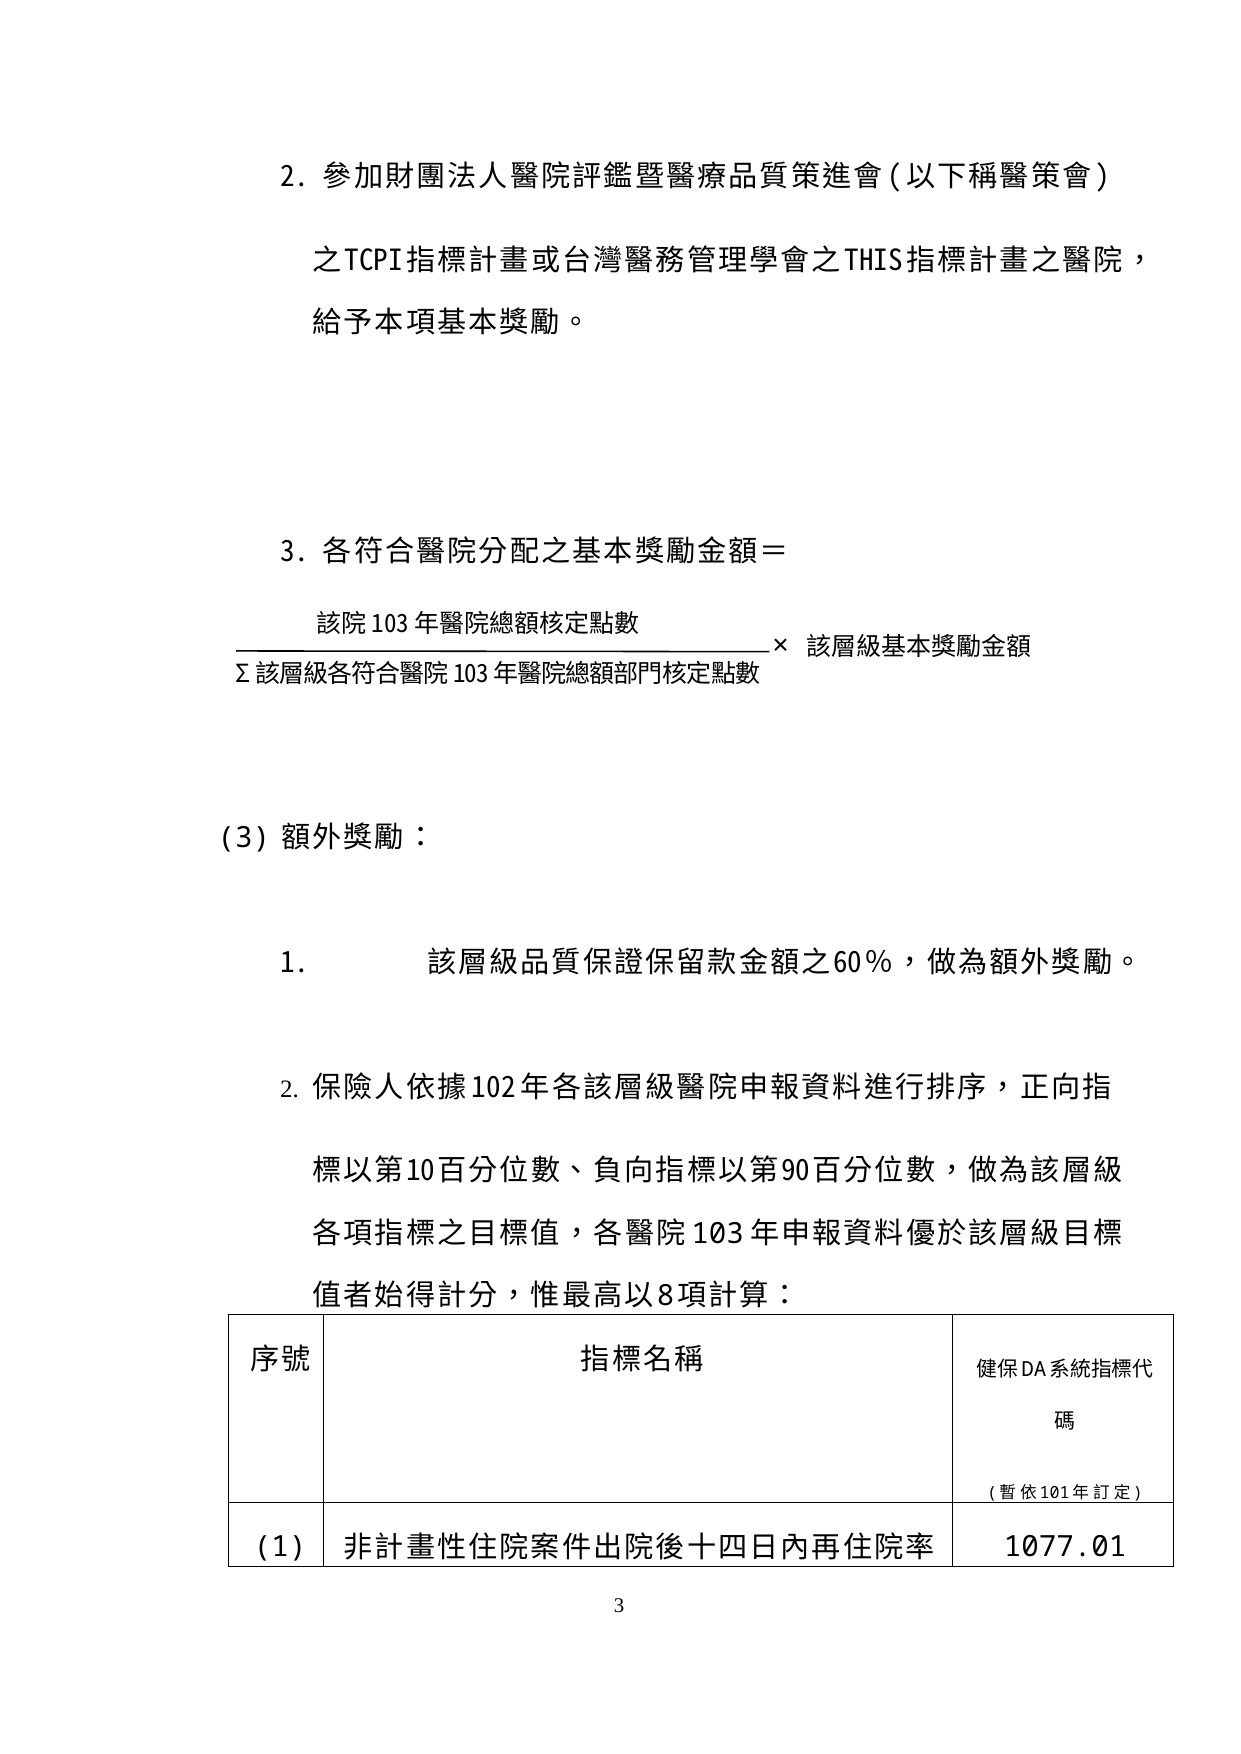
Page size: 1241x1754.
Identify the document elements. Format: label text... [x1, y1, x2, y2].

table_cell (1) [229, 1503, 323, 1566]
list 各符合醫院分配之基本獎勵金額＝ [276, 466, 1124, 591]
list 保險人依據102年各該層級醫院申報資料進行排序，正向指標以第10百分位數、負向指標以第90百分位數，做為該層級各項指標之目標值，各醫院103年申報資料優於該層級目標值者始得計分，惟最高以8項計算： [276, 1001, 1124, 1314]
table_cell 非計畫性住院案件出院後十四日內再住院率 [324, 1503, 952, 1566]
table_header 健保DA系統指標代碼 (暫依101年訂定) [953, 1315, 1173, 1502]
table_header 指標名稱 [324, 1315, 952, 1502]
list 該層級品質保證保留款金額之60％，做為額外獎勵。 [276, 876, 1124, 1001]
text Σ該層級各符合醫院103年醫院總額部門核定點數 [217, 659, 1141, 689]
text × 該層級基本獎勵金額 [217, 639, 1173, 659]
table_header 序號 [229, 1315, 323, 1502]
list 額外獎勵： [217, 751, 1124, 876]
text 該院103年醫院總額核定點數 [217, 609, 1141, 639]
list 參加財團法人醫院評鑑暨醫療品質策進會(以下稱醫策會)之TCPI指標計畫或台灣醫務管理學會之THIS指標計畫之醫院，給予本項基本獎勵。 [276, 91, 1124, 341]
table_cell 1077.01 [953, 1503, 1173, 1566]
